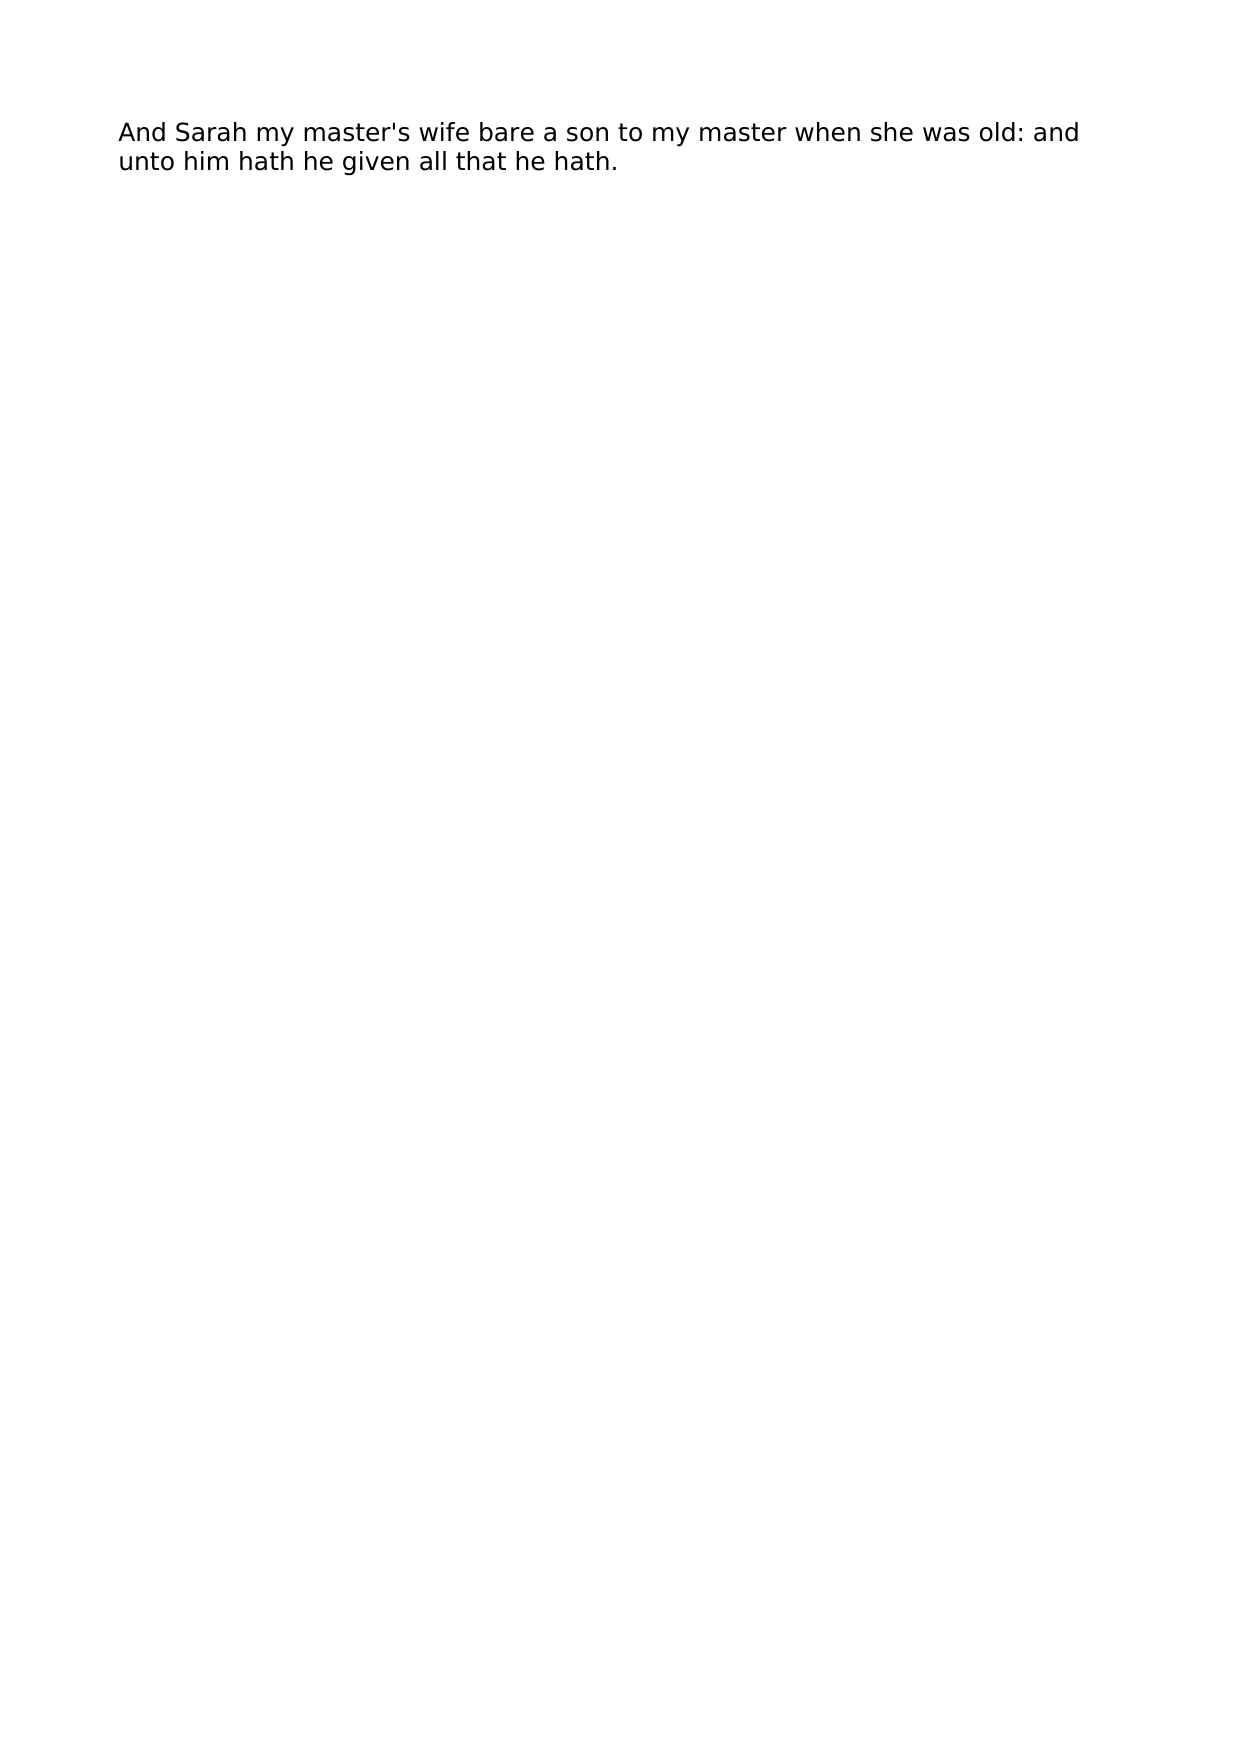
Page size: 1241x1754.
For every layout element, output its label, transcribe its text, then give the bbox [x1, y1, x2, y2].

text And Sarah my master's wife bare a son to my master when she was old: and unto him hath he given all that he hath. [118, 118, 1122, 176]
